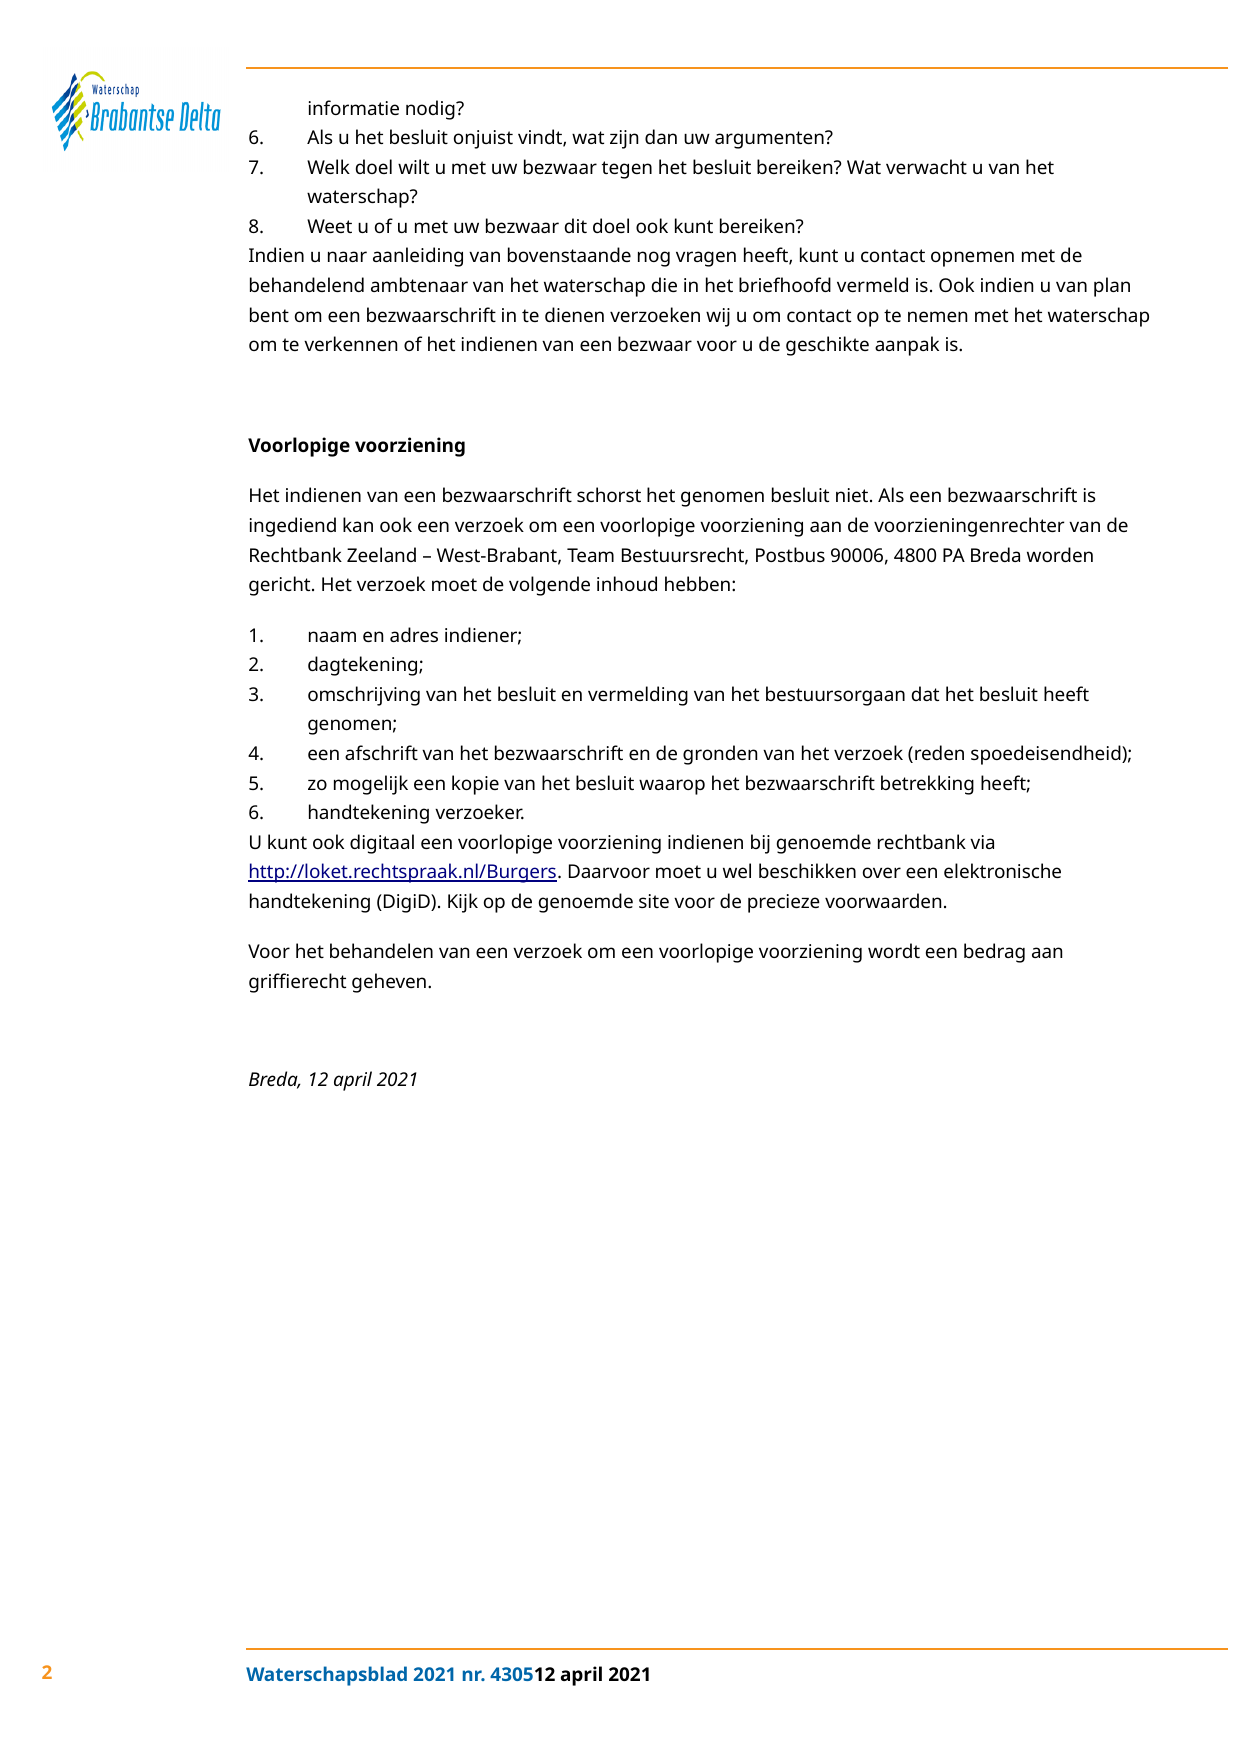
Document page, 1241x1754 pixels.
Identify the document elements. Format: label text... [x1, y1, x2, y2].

text Indien u naar aanleiding van bovenstaande nog vragen heeft, kunt u contact opnemen met de behandelend ambtenaar van het waterschap die in het briefhoofd vermeld is. Ook indien u van plan bent om een bezwaarschrift in te dienen verzoeken wij u om contact op te nemen met het waterschap om te verkennen of het indienen van een bezwaar voor u de geschikte aanpak is. [248, 243, 1152, 357]
list Weet u of u met uw bezwaar dit doel ook kunt bereiken? [248, 213, 1152, 239]
text Voorlopige voorziening [248, 432, 1152, 458]
list naam en adres indiener; [248, 622, 1152, 648]
text Breda, 12 april 2021 [248, 1066, 1152, 1092]
list Als u het besluit onjuist vindt, wat zijn dan uw argumenten? [248, 124, 1152, 150]
picture [41, 47, 231, 172]
list Welk doel wilt u met uw bezwaar tegen het besluit bereiken? Wat verwacht u van het waterschap? [248, 154, 1152, 209]
list handtekening verzoeker. [248, 799, 1152, 825]
text Het indienen van een bezwaarschrift schorst het genomen besluit niet. Als een bezwaarschrift is ingediend kan ook een verzoek om een voorlopige voorziening aan de voorzieningenrechter van de Rechtbank Zeeland – West-Brabant, Team Bestuursrecht, Postbus 90006, 4800 PA Breda worden gericht. Het verzoek moet de volgende inhoud hebben: [248, 483, 1152, 597]
text U kunt ook digitaal een voorlopige voorziening indienen bij genoemde rechtbank via http://loket.rechtspraak.nl/Burgers. Daarvoor moet u wel beschikken over een elektronische handtekening (DigiD). Kijk op de genoemde site voor de precieze voorwaarden. [248, 829, 1152, 914]
list dagtekening; [248, 651, 1152, 677]
list een afschrift van het bezwaarschrift en de gronden van het verzoek (reden spoedeisendheid); [248, 740, 1152, 766]
list omschrijving van het besluit en vermelding van het bestuursorgaan dat het besluit heeft genomen; [248, 681, 1152, 736]
list informatie nodig? [248, 95, 1152, 121]
text Voor het behandelen van een verzoek om een voorlopige voorziening wordt een bedrag aan griffierecht geheven. [248, 938, 1152, 994]
list zo mogelijk een kopie van het besluit waarop het bezwaarschrift betrekking heeft; [248, 770, 1152, 796]
